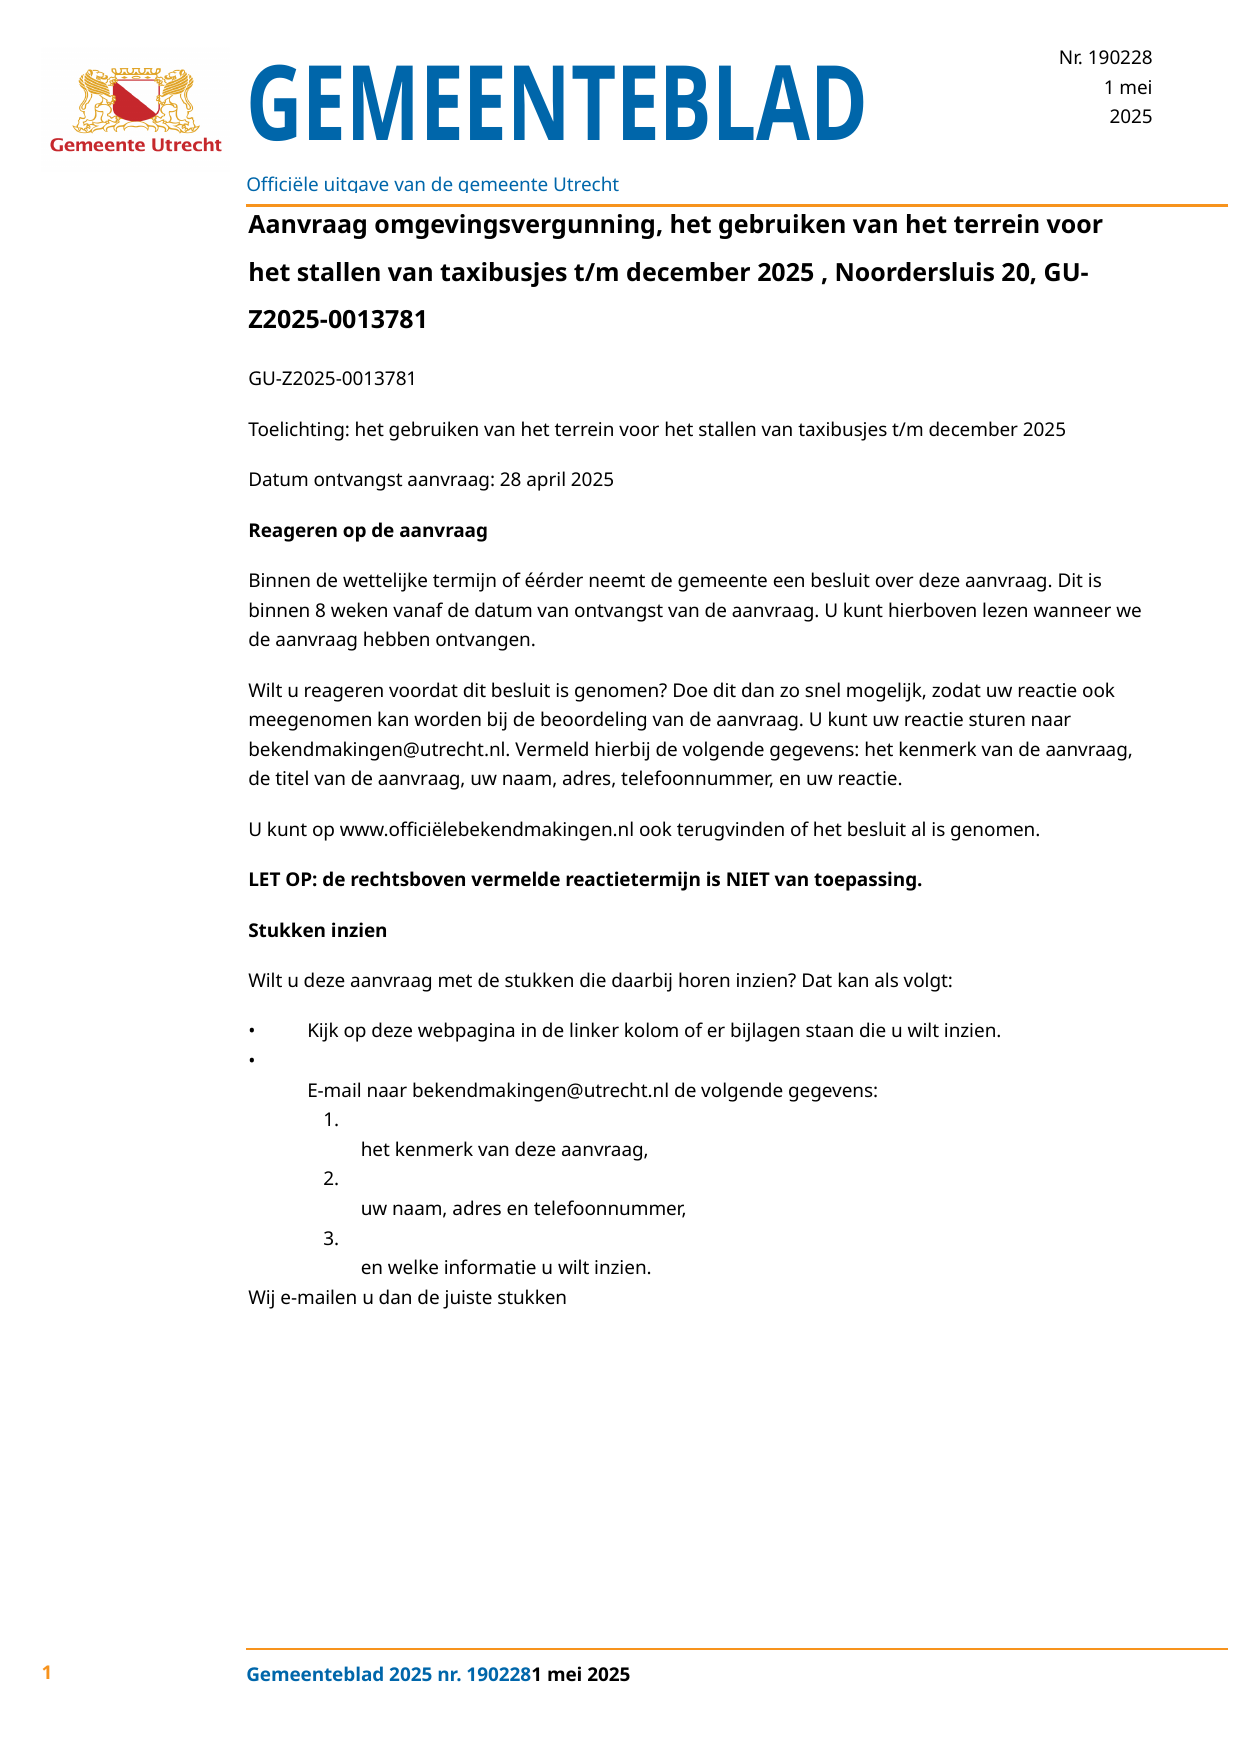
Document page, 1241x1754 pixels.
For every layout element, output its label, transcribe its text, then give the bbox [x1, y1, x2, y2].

text LET OP: de rechtsboven vermelde reactietermijn is NIET van toepassing. [248, 866, 1152, 892]
list Kijk op deze webpagina in de linker kolom of er bijlagen staan die u wilt inzien. [248, 1018, 1152, 1043]
text Wilt u deze aanvraag met de stukken die daarbij horen inzien? Dat kan als volgt: [248, 967, 1152, 993]
text Binnen de wettelijke termijn of éérder neemt de gemeente een besluit over deze aanvraag. Dit is binnen 8 weken vanaf de datum van ontvangst van de aanvraag. U kunt hierboven lezen wanneer we de aanvraag hebben ontvangen. [248, 567, 1152, 652]
text Aanvraag omgevingsvergunning, het gebruiken van het terrein voor het stallen van taxibusjes t/m december 2025 , Noordersluis 20, GU-Z2025-0013781 [248, 207, 1152, 336]
list het kenmerk van deze aanvraag, [323, 1136, 1152, 1162]
list en welke informatie u wilt inzien. [323, 1254, 1152, 1280]
text Stukken inzien [248, 917, 1152, 942]
list uw naam, adres en telefoonnummer, [323, 1195, 1152, 1221]
text GU-Z2025-0013781 [248, 366, 1152, 391]
text Wij e-mailen u dan de juiste stukken [248, 1284, 1152, 1309]
text U kunt op www.officiëlebekendmakingen.nl ook terugvinden of het besluit al is genomen. [248, 816, 1152, 842]
text Wilt u reageren voordat dit besluit is genomen? Doe dit dan zo snel mogelijk, zodat uw reactie ook meegenomen kan worden bij de beoordeling van de aanvraag. U kunt uw reactie sturen naar bekendmakingen@utrecht.nl. Vermeld hierbij de volgende gegevens: het kenmerk van de aanvraag, de titel van de aanvraag, uw naam, adres, telefoonnummer, en uw reactie. [248, 677, 1152, 791]
picture [41, 47, 231, 172]
text Toelichting: het gebruiken van het terrein voor het stallen van taxibusjes t/m december 2025 [248, 416, 1152, 442]
text Reageren op de aanvraag [248, 517, 1152, 542]
list E-mail naar bekendmakingen@utrecht.nl de volgende gegevens: [248, 1077, 1152, 1102]
text Datum ontvangst aanvraag: 28 april 2025 [248, 466, 1152, 492]
